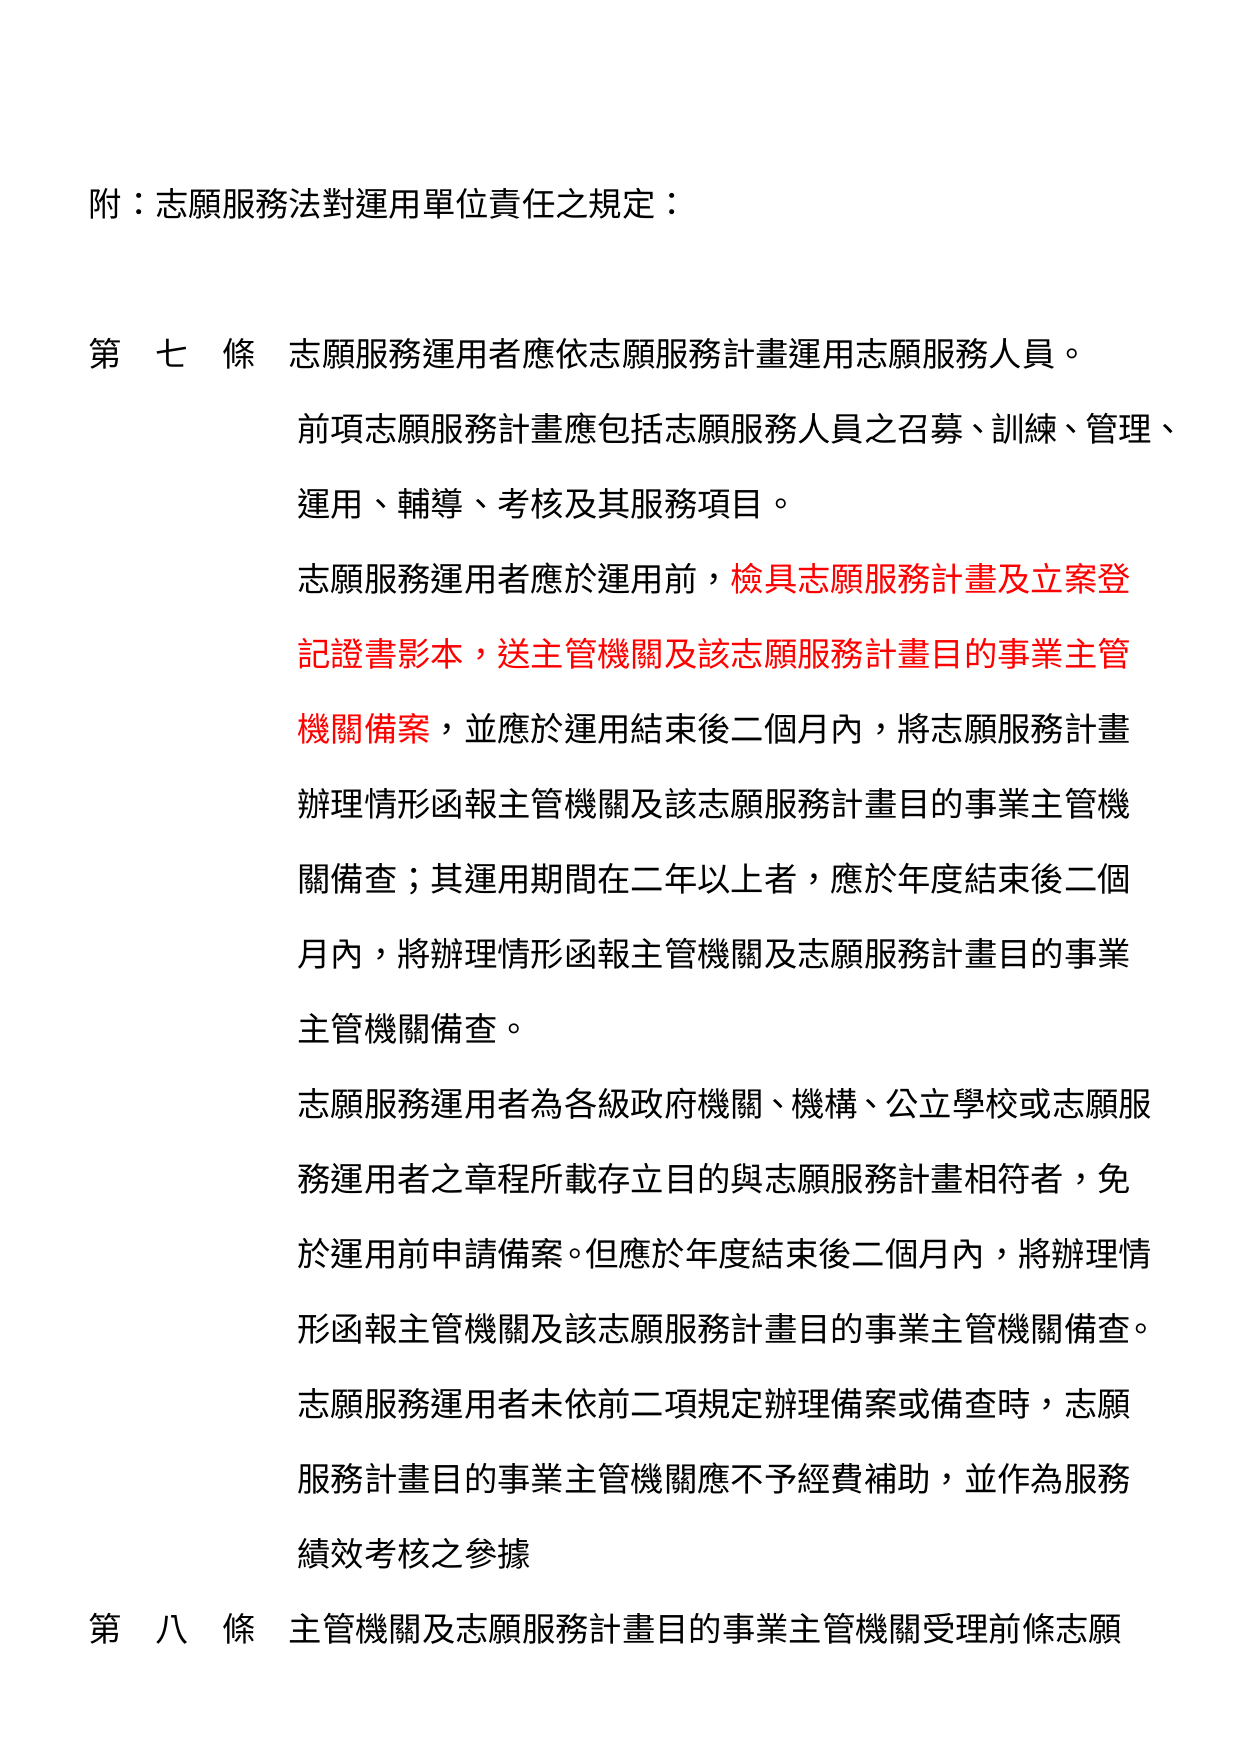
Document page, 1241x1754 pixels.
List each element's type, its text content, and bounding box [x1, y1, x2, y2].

text 第 七 條 志願服務運用者應依志願服務計畫運用志願服務人員。 [89, 314, 1152, 389]
text 志願服務運用者應於運用前，檢具志願服務計畫及立案登記證書影本，送主管機關及該志願服務計畫目的事業主管機關備案，並應於運用結束後二個月內，將志願服務計畫辦理情形函報主管機關及該志願服務計畫目的事業主管機關備查；其運用期間在二年以上者，應於年度結束後二個月內，將辦理情形函報主管機關及志願服務計畫目的事業主管機關備查。 [297, 539, 1152, 1064]
text 志願服務運用者為各級政府機關、機構、公立學校或志願服務運用者之章程所載存立目的與志願服務計畫相符者，免於運用前申請備案。但應於年度結束後二個月內，將辦理情形函報主管機關及該志願服務計畫目的事業主管機關備查。 [297, 1064, 1152, 1364]
text 前項志願服務計畫應包括志願服務人員之召募、訓練、管理、運用、輔導、考核及其服務項目。 [297, 389, 1152, 539]
text 附：志願服務法對運用單位責任之規定： [89, 164, 1152, 239]
text 志願服務運用者未依前二項規定辦理備案或備查時，志願服務計畫目的事業主管機關應不予經費補助，並作為服務績效考核之參據 [297, 1364, 1152, 1589]
text 第 八 條 主管機關及志願服務計畫目的事業主管機關受理前條志願 [89, 1589, 1152, 1664]
